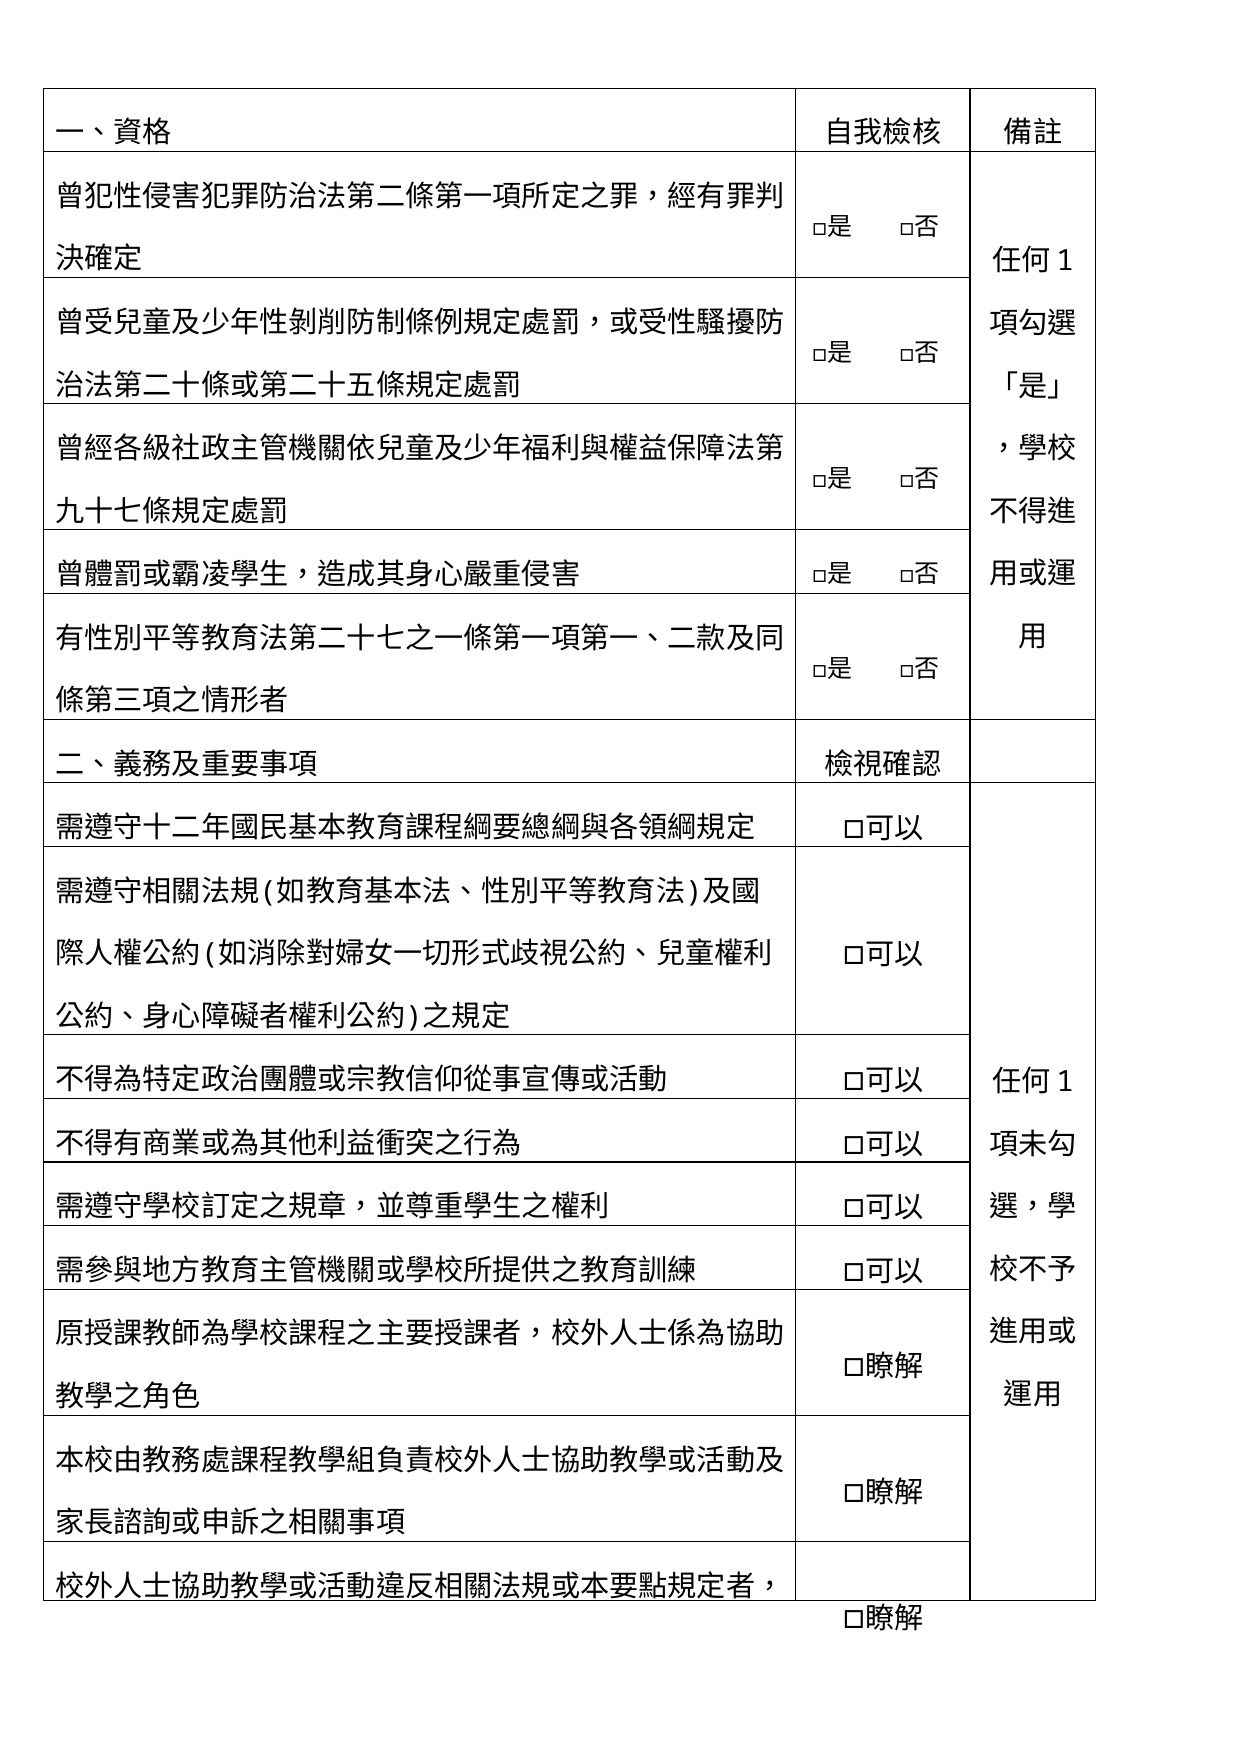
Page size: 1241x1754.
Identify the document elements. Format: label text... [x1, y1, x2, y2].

table_cell 曾犯性侵害犯罪防治法第二條第一項所定之罪，經有罪判決確定 [44, 152, 795, 277]
table_cell 需遵守學校訂定之規章，並尊重學生之權利 [44, 1163, 795, 1225]
table_cell [971, 720, 1095, 782]
table_cell 有性別平等教育法第二十七之一條第一項第一、二款及同條第三項之情形者 [44, 594, 795, 719]
table_cell □是 [796, 404, 868, 529]
table_header 自我檢核 [796, 89, 969, 151]
table_cell □瞭解 [796, 1290, 969, 1414]
table_cell 二、義務及重要事項 [44, 720, 795, 782]
table_cell 需遵守十二年國民基本教育課程綱要總綱與各領綱規定 [44, 783, 795, 846]
table_cell 不得為特定政治團體或宗教信仰從事宣傳或活動 [44, 1035, 795, 1098]
table_cell □否 [869, 404, 969, 529]
table_cell □可以 [796, 1163, 969, 1225]
table_cell 需遵守相關法規(如教育基本法、性別平等教育法)及國際人權公約(如消除對婦女一切形式歧視公約、兒童權利公約、身心障礙者權利公約)之規定 [44, 847, 795, 1034]
table_cell 檢視確認 [796, 720, 969, 782]
table_cell □否 [869, 152, 969, 277]
table_cell 需參與地方教育主管機關或學校所提供之教育訓練 [44, 1226, 795, 1288]
table_cell 原授課教師為學校課程之主要授課者，校外人士係為協助教學之角色 [44, 1290, 795, 1414]
table_cell □是 [796, 278, 868, 403]
table_cell □瞭解 [796, 1542, 969, 1600]
table_cell □可以 [796, 1099, 969, 1161]
table_cell □可以 [796, 1035, 969, 1098]
table_cell 不得有商業或為其他利益衝突之行為 [44, 1099, 795, 1161]
table_cell □是 [796, 152, 868, 277]
table_cell □否 [869, 278, 969, 403]
table_cell 校外人士協助教學或活動違反相關法規或本要點規定者，本校應終止契約關係或運用關係，並依相關法令處理 [44, 1542, 795, 1600]
table_cell 曾經各級社政主管機關依兒童及少年福利與權益保障法第九十七條規定處罰 [44, 404, 795, 529]
table_cell □可以 [796, 783, 969, 846]
table_cell □可以 [796, 847, 969, 1034]
table_cell 任何1項未勾選，學校不予進用或運用 [971, 783, 1095, 1600]
table_cell □是 [796, 530, 868, 593]
table_cell □可以 [796, 1226, 969, 1288]
table_cell □是 [796, 594, 868, 719]
table_cell □否 [869, 594, 969, 719]
table_cell 任何1項勾選「是」，學校不得進用或運用 [971, 152, 1095, 719]
table_cell 曾受兒童及少年性剝削防制條例規定處罰，或受性騷擾防治法第二十條或第二十五條規定處罰 [44, 278, 795, 403]
table_cell 曾體罰或霸凌學生，造成其身心嚴重侵害 [44, 530, 795, 593]
table_cell □否 [869, 530, 969, 593]
table_cell 本校由教務處課程教學組負責校外人士協助教學或活動及家長諮詢或申訴之相關事項 [44, 1416, 795, 1541]
table_header 備註 [971, 89, 1095, 151]
table_cell □瞭解 [796, 1416, 969, 1541]
table_header 一、資格 [44, 89, 795, 151]
